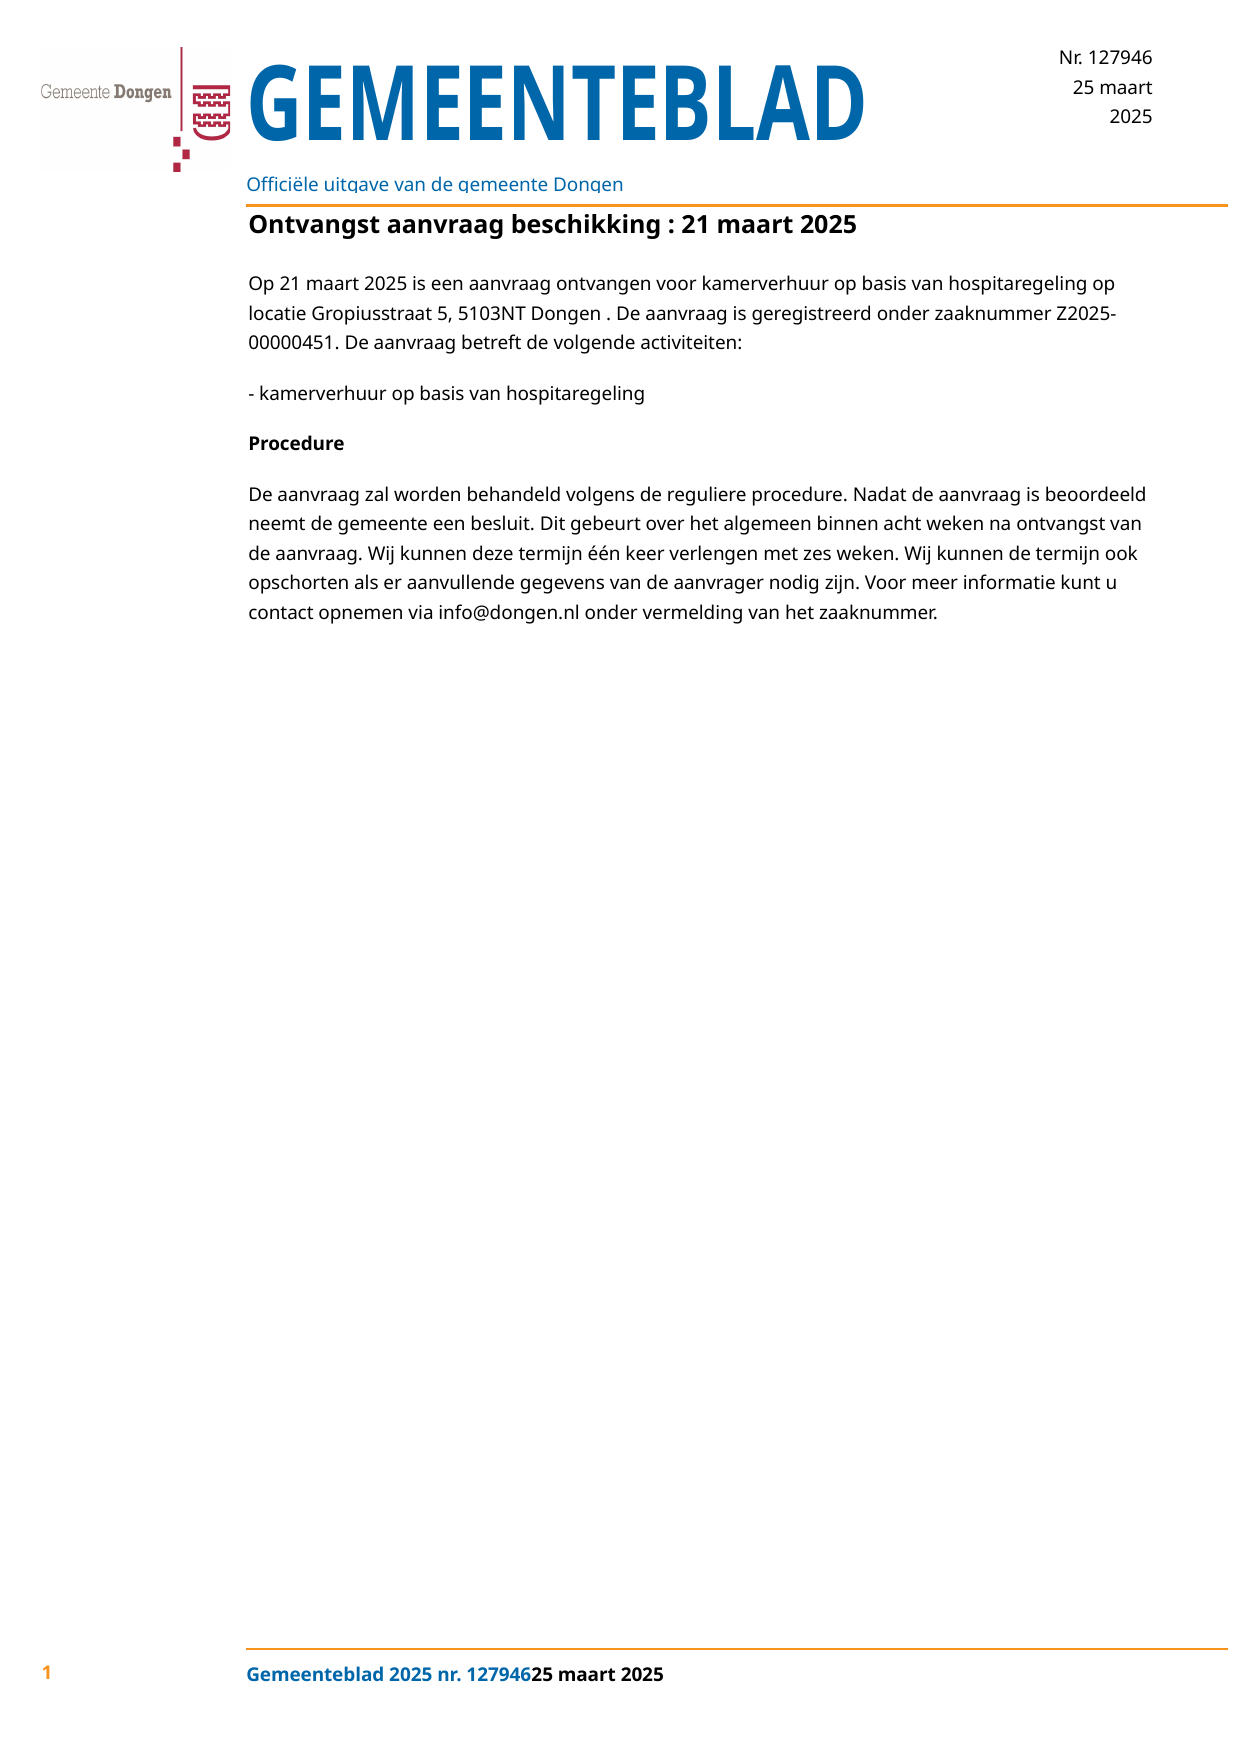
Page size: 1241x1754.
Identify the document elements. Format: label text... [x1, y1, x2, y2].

text Op 21 maart 2025 is een aanvraag ontvangen voor kamerverhuur op basis van hospitaregeling op locatie Gropiusstraat 5, 5103NT Dongen . De aanvraag is geregistreerd onder zaaknummer Z2025-00000451. De aanvraag betreft de volgende activiteiten: [248, 270, 1152, 355]
text Procedure [248, 430, 1152, 456]
picture [41, 47, 231, 172]
text - kamerverhuur op basis van hospitaregeling [248, 380, 1152, 406]
text Ontvangst aanvraag beschikking : 21 maart 2025 [248, 207, 1152, 241]
text De aanvraag zal worden behandeld volgens de reguliere procedure. Nadat de aanvraag is beoordeeld neemt de gemeente een besluit. Dit gebeurt over het algemeen binnen acht weken na ontvangst van de aanvraag. Wij kunnen deze termijn één keer verlengen met zes weken. Wij kunnen de termijn ook opschorten als er aanvullende gegevens van de aanvrager nodig zijn. Voor meer informatie kunt u contact opnemen via info@dongen.nl onder vermelding van het zaaknummer. [248, 481, 1152, 625]
